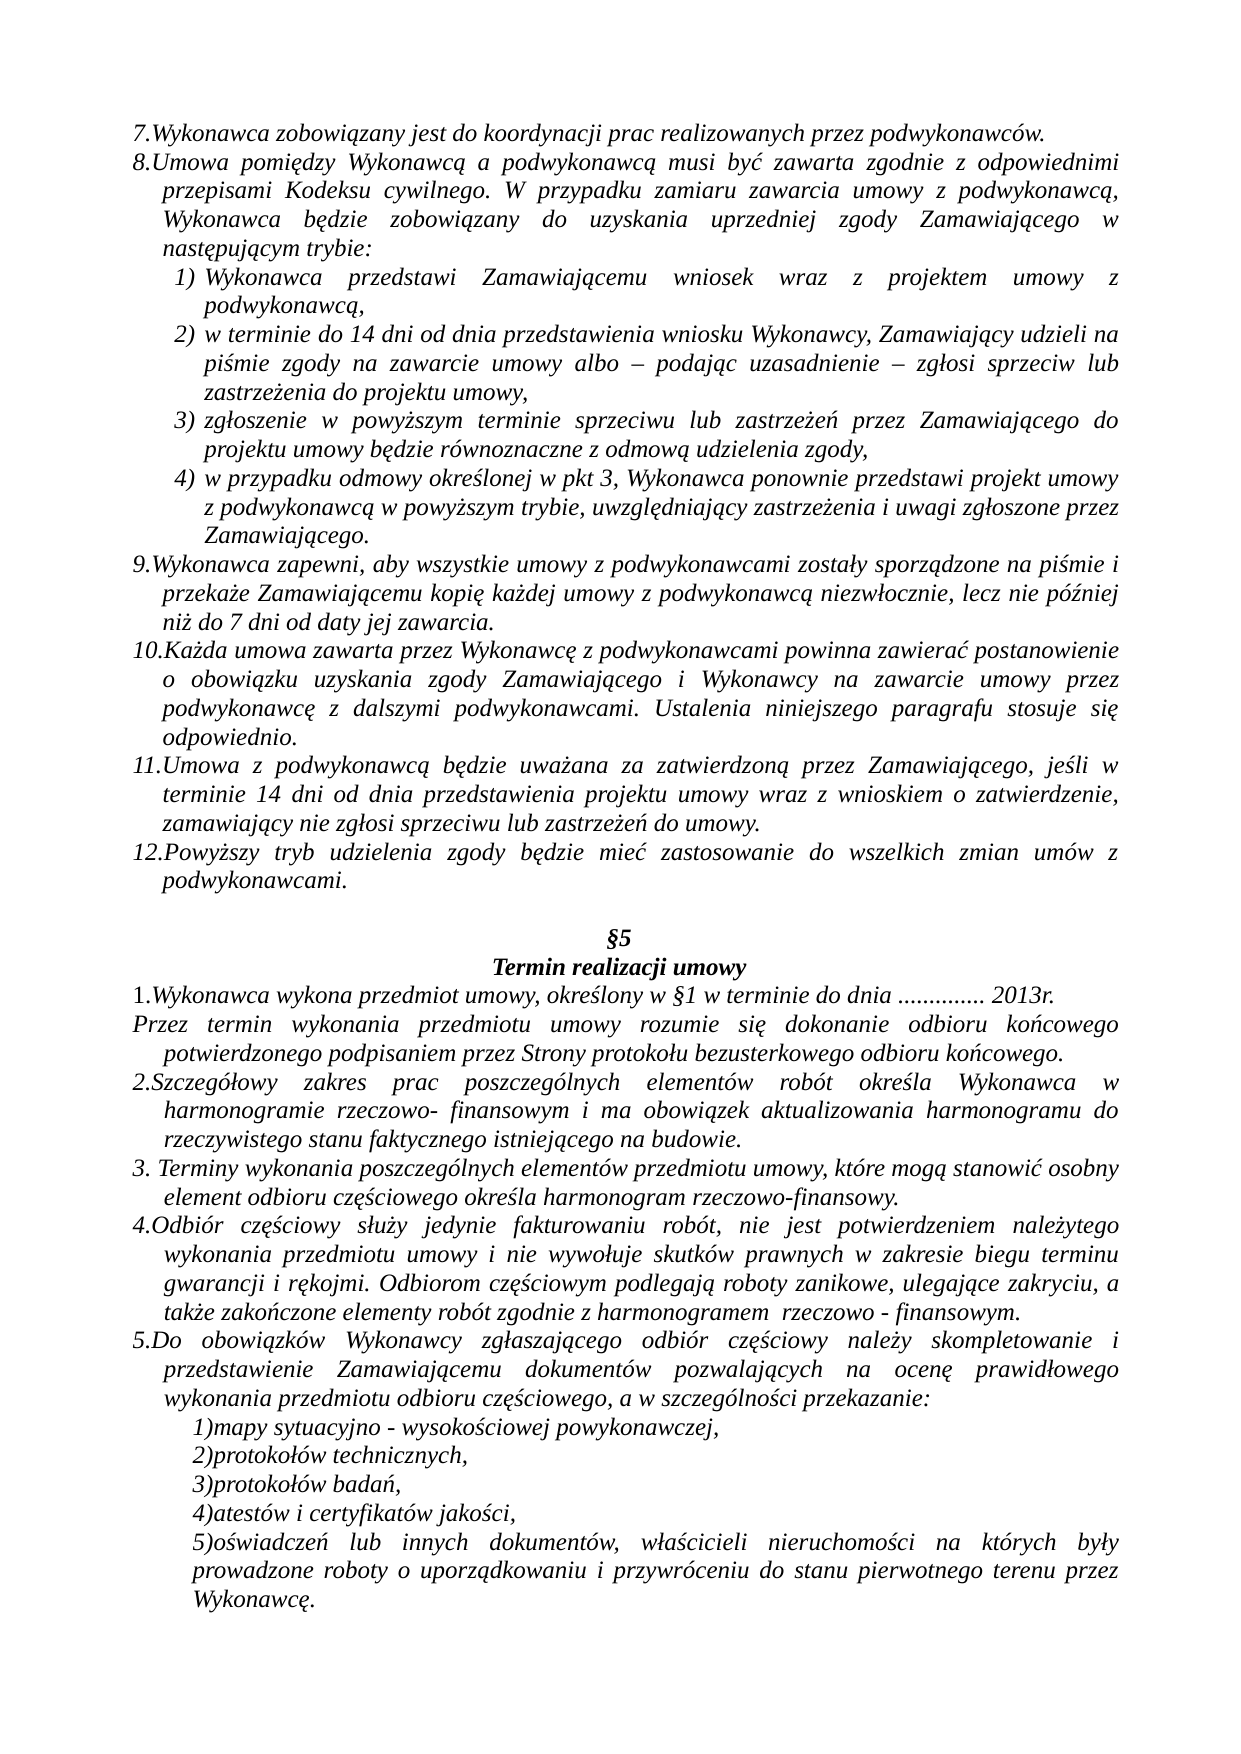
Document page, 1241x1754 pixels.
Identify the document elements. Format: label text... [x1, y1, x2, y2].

list oświadczeń lub innych dokumentów, właścicieli nieruchomości na których były prowadzone roboty o uporządkowaniu i przywróceniu do stanu pierwotnego terenu przez Wykonawcę. [192, 1527, 1122, 1613]
list zgłoszenie w powyższym terminie sprzeciwu lub zastrzeżeń przez Zamawiającego do projektu umowy będzie równoznaczne z odmową udzielenia zgody, [174, 406, 1122, 463]
text 4.Odbiór częściowy służy jedynie fakturowaniu robót, nie jest potwierdzeniem należytego wykonania przedmiotu umowy i nie wywołuje skutków prawnych w zakresie biegu terminu gwarancji i rękojmi. Odbiorom częściowym podlegają roboty zanikowe, ulegające zakryciu, a także zakończone elementy robót zgodnie z harmonogramem rzeczowo - finansowym. [132, 1211, 1122, 1326]
list w przypadku odmowy określonej w pkt 3, Wykonawca ponownie przedstawi projekt umowy z podwykonawcą w powyższym trybie, uwzględniający zastrzeżenia i uwagi zgłoszone przez Zamawiającego. [174, 463, 1122, 549]
list Wykonawca zobowiązany jest do koordynacji prac realizowanych przez podwykonawców. [132, 118, 1122, 147]
list protokołów technicznych, [192, 1441, 1122, 1469]
list Umowa pomiędzy Wykonawcą a podwykonawcą musi być zawarta zgodnie z odpowiednimi przepisami Kodeksu cywilnego. W przypadku zamiaru zawarcia umowy z podwykonawcą, Wykonawca będzie zobowiązany do uzyskania uprzedniej zgody Zamawiającego w następującym trybie: [132, 147, 1122, 262]
list atestów i certyfikatów jakości, [192, 1498, 1122, 1527]
list mapy sytuacyjno - wysokościowej powykonawczej, [192, 1412, 1122, 1441]
list Powyższy tryb udzielenia zgody będzie mieć zastosowanie do wszelkich zmian umów z podwykonawcami. [132, 837, 1122, 894]
text 5.Do obowiązków Wykonawcy zgłaszającego odbiór częściowy należy skompletowanie i przedstawienie Zamawiającemu dokumentów pozwalających na ocenę prawidłowego wykonania przedmiotu odbioru częściowego, a w szczególności przekazanie: [132, 1326, 1122, 1412]
list Każda umowa zawarta przez Wykonawcę z podwykonawcami powinna zawierać postanowienie o obowiązku uzyskania zgody Zamawiającego i Wykonawcy na zawarcie umowy przez podwykonawcę z dalszymi podwykonawcami. Ustalenia niniejszego paragrafu stosuje się odpowiednio. [132, 636, 1122, 751]
text Przez termin wykonania przedmiotu umowy rozumie się dokonanie odbioru końcowego potwierdzonego podpisaniem przez Strony protokołu bezusterkowego odbioru końcowego. [132, 1009, 1122, 1067]
list Wykonawca zapewni, aby wszystkie umowy z podwykonawcami zostały sporządzone na piśmie i przekaże Zamawiającemu kopię każdej umowy z podwykonawcą niezwłocznie, lecz nie później niż do 7 dni od daty jej zawarcia. [132, 549, 1122, 636]
list Terminy wykonania poszczególnych elementów przedmiotu umowy, które mogą stanowić osobny element odbioru częściowego określa harmonogram rzeczowo-finansowy. [132, 1153, 1122, 1211]
text Termin realizacji umowy [118, 952, 1122, 981]
list Wykonawca wykona przedmiot umowy, określony w §1 w terminie do dnia .............. 2013r. [132, 981, 1122, 1009]
list Umowa z podwykonawcą będzie uważana za zatwierdzoną przez Zamawiającego, jeśli w terminie 14 dni od dnia przedstawienia projektu umowy wraz z wnioskiem o zatwierdzenie, zamawiający nie zgłosi sprzeciwu lub zastrzeżeń do umowy. [132, 751, 1122, 837]
list protokołów badań, [192, 1469, 1122, 1498]
list Wykonawca przedstawi Zamawiającemu wniosek wraz z projektem umowy z podwykonawcą, [174, 262, 1122, 319]
list w terminie do 14 dni od dnia przedstawienia wniosku Wykonawcy, Zamawiający udzieli na piśmie zgody na zawarcie umowy albo – podając uzasadnienie – zgłosi sprzeciw lub zastrzeżenia do projektu umowy, [174, 319, 1122, 406]
text §5 [118, 923, 1122, 952]
list Szczegółowy zakres prac poszczególnych elementów robót określa Wykonawca w harmonogramie rzeczowo- finansowym i ma obowiązek aktualizowania harmonogramu do rzeczywistego stanu faktycznego istniejącego na budowie. [132, 1067, 1122, 1153]
